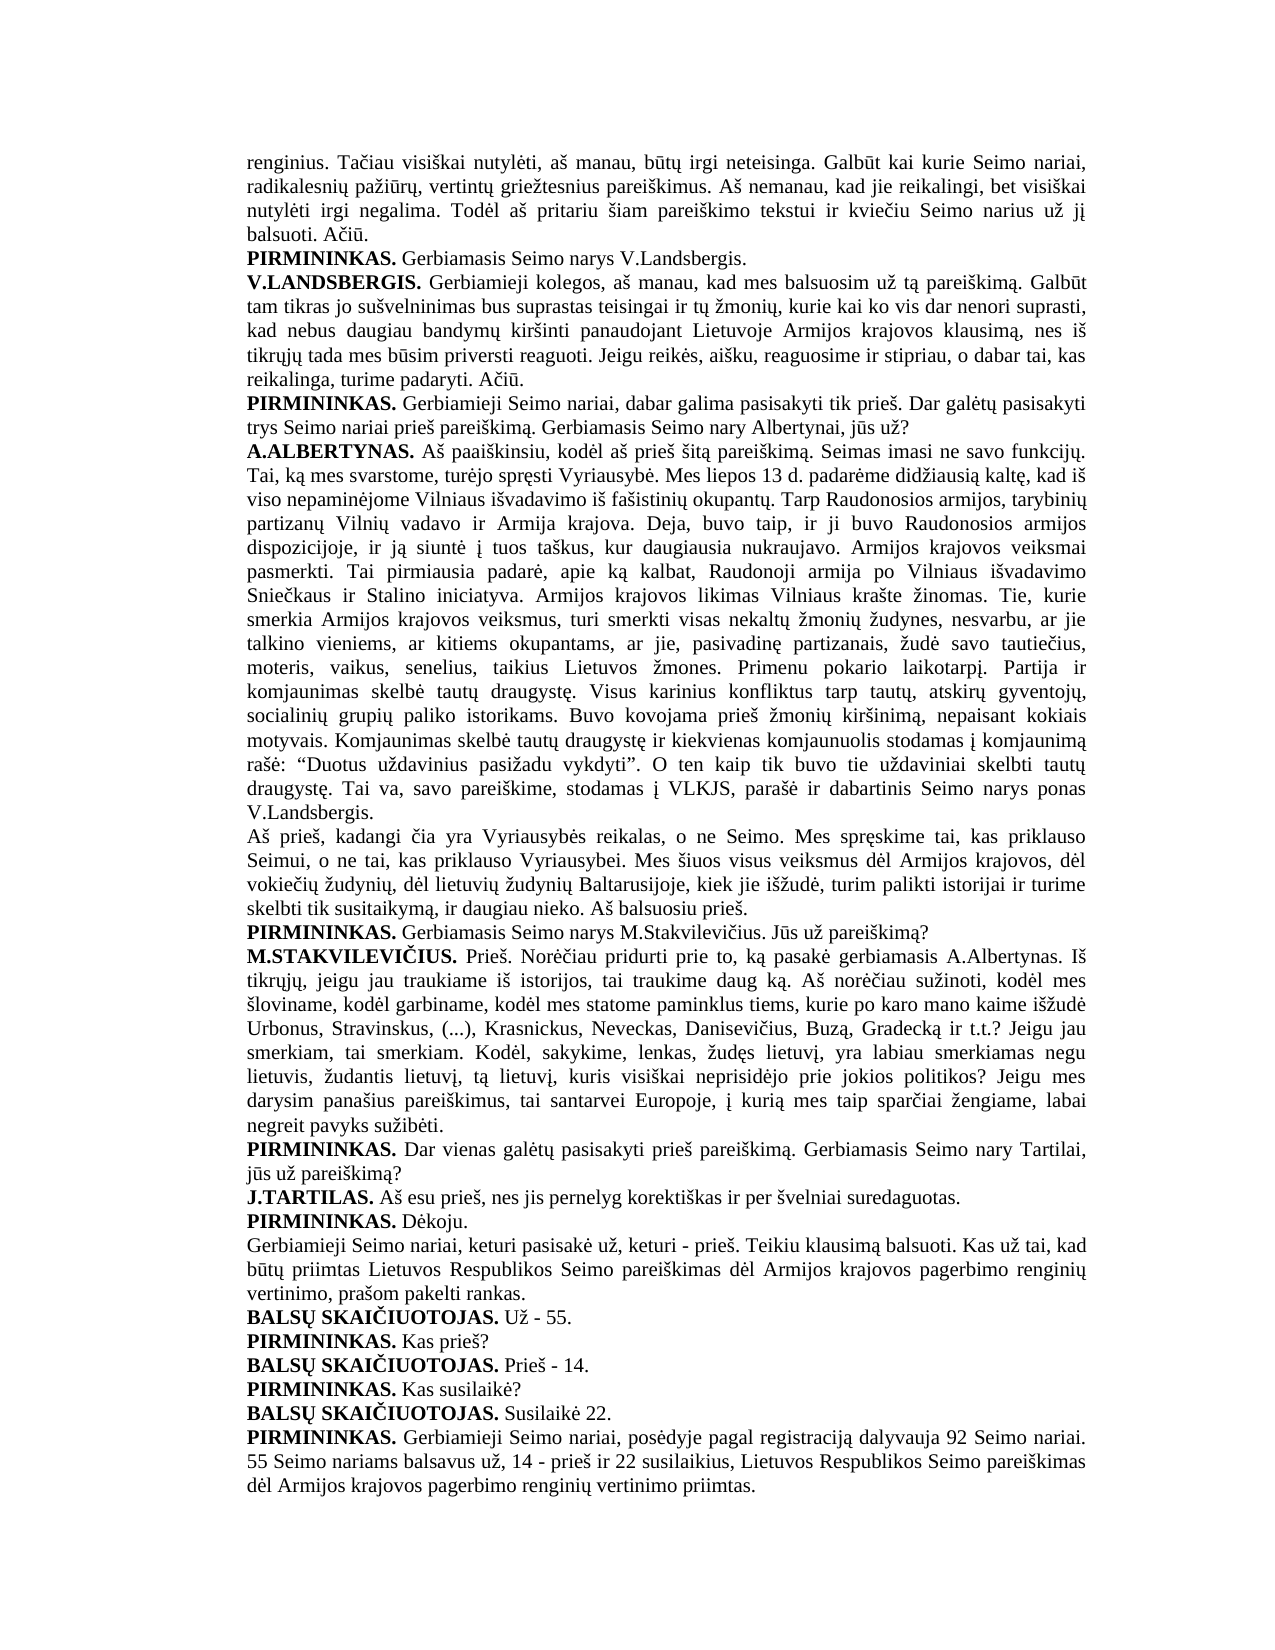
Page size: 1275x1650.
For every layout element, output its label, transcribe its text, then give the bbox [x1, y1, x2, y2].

text BALSŲ SKAIČIUOTOJAS. Prieš - 14. [247, 1353, 1087, 1377]
text A.ALBERTYNAS. Aš paaiškinsiu, kodėl aš prieš šitą pareiškimą. Seimas imasi ne savo funkcijų. Tai, ką mes svarstome, turėjo spręsti Vyriausybė. Mes liepos 13 d. padarėme didžiausią kaltę, kad iš viso nepaminėjome Vilniaus išvadavimo iš fašistinių okupantų. Tarp Raudonosios armijos, tarybinių partizanų Vilnių vadavo ir Armija krajova. Deja, buvo taip, ir ji buvo Raudonosios armijos dispozicijoje, ir ją siuntė į tuos taškus, kur daugiausia nukraujavo. Armijos krajovos veiksmai pasmerkti. Tai pirmiausia padarė, apie ką kalbat, Raudonoji armija po Vilniaus išvadavimo Sniečkaus ir Stalino iniciatyva. Armijos krajovos likimas Vilniaus krašte žinomas. Tie, kurie smerkia Armijos krajovos veiksmus, turi smerkti visas nekaltų žmonių žudynes, nesvarbu, ar jie talkino vieniems, ar kitiems okupantams, ar jie, pasivadinę partizanais, žudė savo tautiečius, moteris, vaikus, senelius, taikius Lietuvos žmones. Primenu pokario laikotarpį. Partija ir komjaunimas skelbė tautų draugystę. Visus karinius konfliktus tarp tautų, atskirų gyventojų, socialinių grupių paliko istorikams. Buvo kovojama prieš žmonių kiršinimą, nepaisant kokiais motyvais. Komjaunimas skelbė tautų draugystę ir kiekvienas komjaunuolis stodamas į komjaunimą rašė: “Duotus uždavinius pasižadu vykdyti”. O ten kaip tik buvo tie uždaviniai skelbti tautų draugystę. Tai va, savo pareiškime, stodamas į VLKJS, parašė ir dabartinis Seimo narys ponas V.Landsbergis. [247, 439, 1087, 824]
text PIRMININKAS. Dar vienas galėtų pasisakyti prieš pareiškimą. Gerbiamasis Seimo nary Tartilai, jūs už pareiškimą? [247, 1137, 1087, 1185]
text PIRMININKAS. Gerbiamasis Seimo narys M.Stakvilevičius. Jūs už pareiškimą? [247, 920, 1087, 944]
text V.LANDSBERGIS. Gerbiamieji kolegos, aš manau, kad mes balsuosim už tą pareiškimą. Galbūt tam tikras jo sušvelninimas bus suprastas teisingai ir tų žmonių, kurie kai ko vis dar nenori suprasti, kad nebus daugiau bandymų kiršinti panaudojant Lietuvoje Armijos krajovos klausimą, nes iš tikrųjų tada mes būsim priversti reaguoti. Jeigu reikės, aišku, reaguosime ir stipriau, o dabar tai, kas reikalinga, turime padaryti. Ačiū. [247, 270, 1087, 391]
text PIRMININKAS. Dėkoju. [247, 1209, 1087, 1233]
text BALSŲ SKAIČIUOTOJAS. Už - 55. [247, 1305, 1087, 1329]
text PIRMININKAS. Gerbiamieji Seimo nariai, dabar galima pasisakyti tik prieš. Dar galėtų pasisakyti trys Seimo nariai prieš pareiškimą. Gerbiamasis Seimo nary Albertynai, jūs už? [247, 391, 1087, 439]
text PIRMININKAS. Kas susilaikė? [247, 1377, 1087, 1401]
text renginius. Tačiau visiškai nutylėti, aš manau, būtų irgi neteisinga. Galbūt kai kurie Seimo nariai, radikalesnių pažiūrų, vertintų griežtesnius pareiškimus. Aš nemanau, kad jie reikalingi, bet visiškai nutylėti irgi negalima. Todėl aš pritariu šiam pareiškimo tekstui ir kviečiu Seimo narius už jį balsuoti. Ačiū. [247, 150, 1087, 246]
text Gerbiamieji Seimo nariai, keturi pasisakė už, keturi - prieš. Teikiu klausimą balsuoti. Kas už tai, kad būtų priimtas Lietuvos Respublikos Seimo pareiškimas dėl Armijos krajovos pagerbimo renginių vertinimo, prašom pakelti rankas. [247, 1233, 1087, 1305]
text PIRMININKAS. Gerbiamasis Seimo narys V.Landsbergis. [247, 246, 1087, 270]
text Aš prieš, kadangi čia yra Vyriausybės reikalas, o ne Seimo. Mes spręskime tai, kas priklauso Seimui, o ne tai, kas priklauso Vyriausybei. Mes šiuos visus veiksmus dėl Armijos krajovos, dėl vokiečių žudynių, dėl lietuvių žudynių Baltarusijoje, kiek jie išžudė, turim palikti istorijai ir turime skelbti tik susitaikymą, ir daugiau nieko. Aš balsuosiu prieš. [247, 824, 1087, 920]
text M.STAKVILEVIČIUS. Prieš. Norėčiau pridurti prie to, ką pasakė gerbiamasis A.Albertynas. Iš tikrųjų, jeigu jau traukiame iš istorijos, tai traukime daug ką. Aš norėčiau sužinoti, kodėl mes šloviname, kodėl garbiname, kodėl mes statome paminklus tiems, kurie po karo mano kaime išžudė Urbonus, Stravinskus, (...), Krasnickus, Neveckas, Danisevičius, Buzą, Gradecką ir t.t.? Jeigu jau smerkiam, tai smerkiam. Kodėl, sakykime, lenkas, žudęs lietuvį, yra labiau smerkiamas negu lietuvis, žudantis lietuvį, tą lietuvį, kuris visiškai neprisidėjo prie jokios politikos? Jeigu mes darysim panašius pareiškimus, tai santarvei Europoje, į kurią mes taip sparčiai žengiame, labai negreit pavyks sužibėti. [247, 944, 1087, 1137]
text J.TARTILAS. Aš esu prieš, nes jis pernelyg korektiškas ir per švelniai suredaguotas. [247, 1185, 1087, 1209]
text PIRMININKAS. Kas prieš? [247, 1329, 1087, 1353]
text BALSŲ SKAIČIUOTOJAS. Susilaikė 22. [247, 1401, 1087, 1425]
text PIRMININKAS. Gerbiamieji Seimo nariai, posėdyje pagal registraciją dalyvauja 92 Seimo nariai. 55 Seimo nariams balsavus už, 14 - prieš ir 22 susilaikius, Lietuvos Respublikos Seimo pareiškimas dėl Armijos krajovos pagerbimo renginių vertinimo priimtas. [247, 1425, 1087, 1497]
